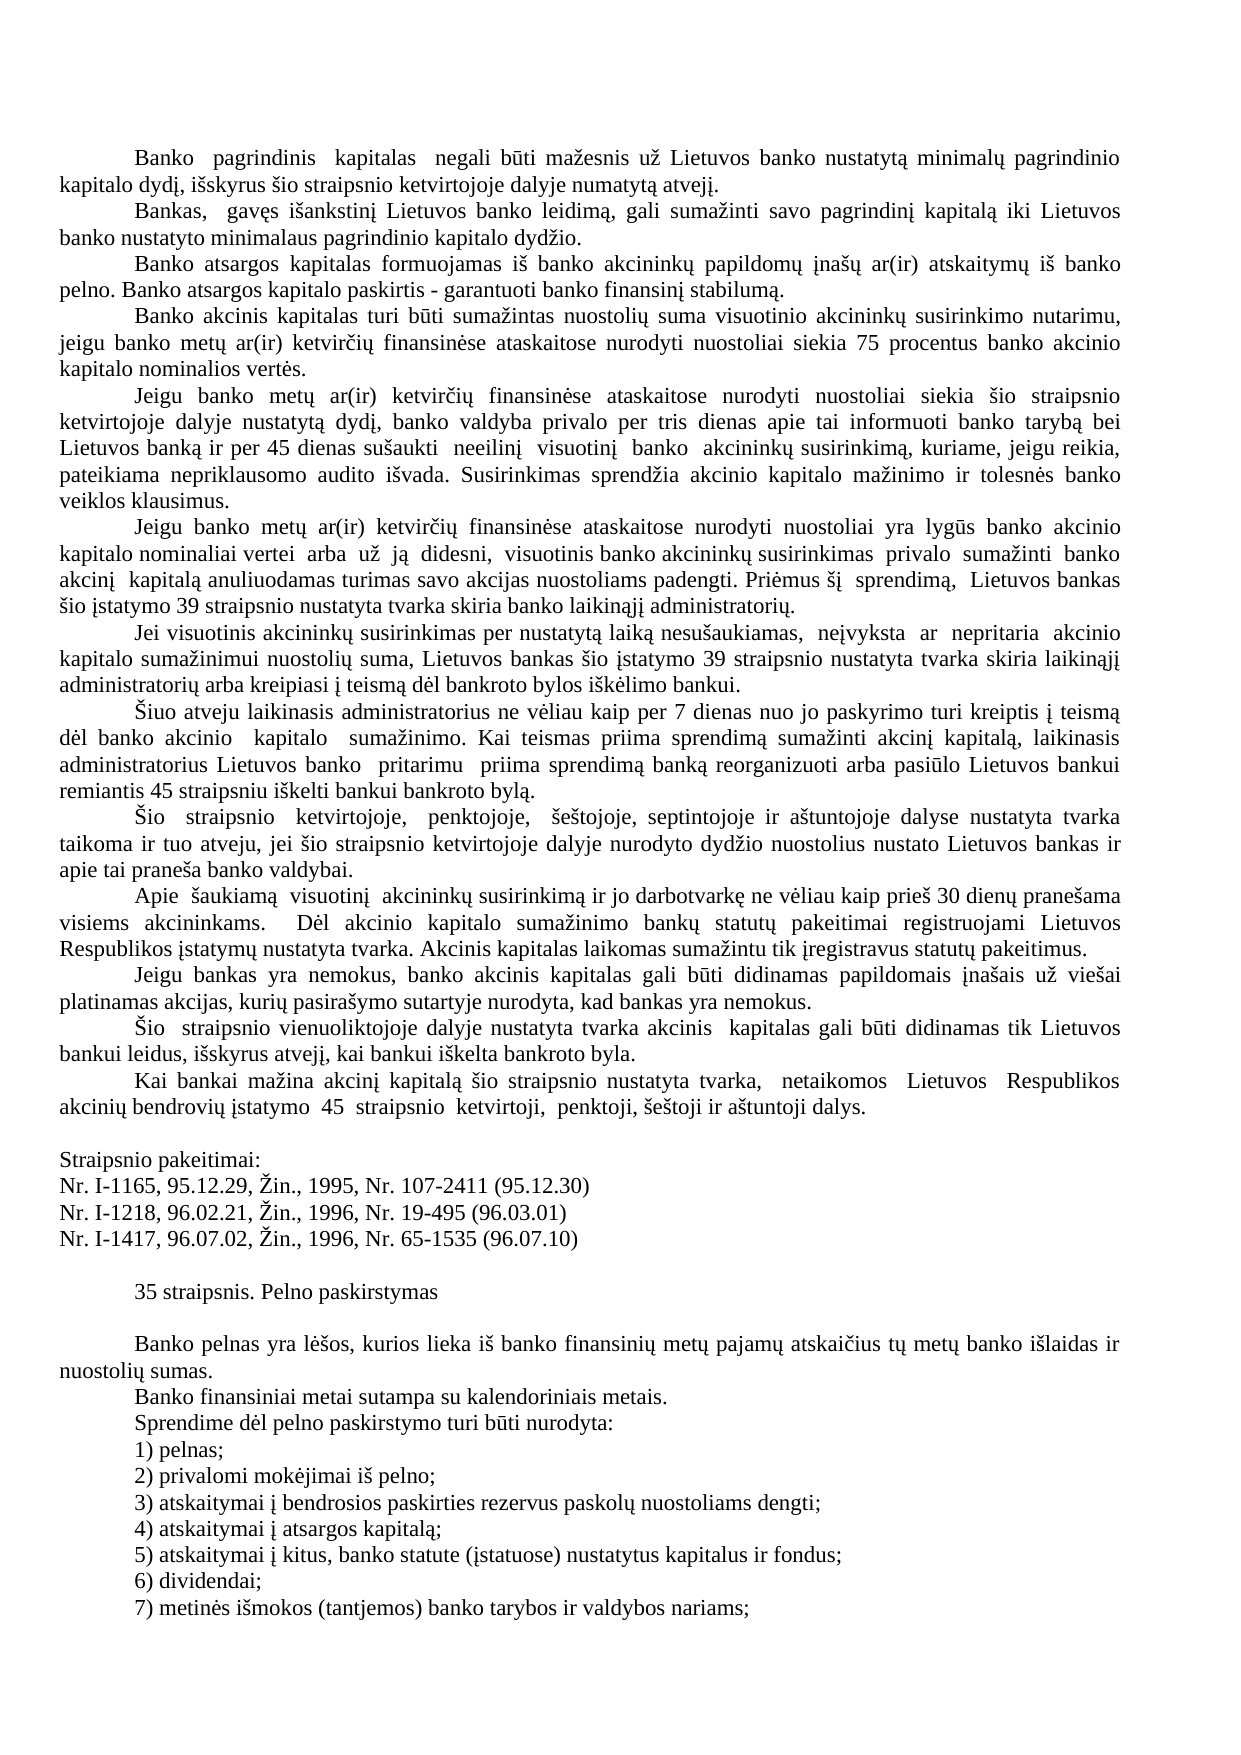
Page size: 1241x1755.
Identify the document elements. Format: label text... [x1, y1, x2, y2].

text Sprendime dėl pelno paskirstymo turi būti nurodyta: [59, 1409, 1122, 1436]
text Šio straipsnio ketvirtojoje, penktojoje, šeštojoje, septintojoje ir aštuntojoje dalyse nustatyta tvarka taikoma ir tuo atveju, jei šio straipsnio ketvirtojoje dalyje nurodyto dydžio nuostolius nustato Lietuvos bankas ir apie tai praneša banko valdybai. [59, 803, 1122, 882]
text Bankas, gavęs išankstinį Lietuvos banko leidimą, gali sumažinti savo pagrindinį kapitalą iki Lietuvos banko nustatyto minimalaus pagrindinio kapitalo dydžio. [59, 197, 1122, 250]
text Šiuo atveju laikinasis administratorius ne vėliau kaip per 7 dienas nuo jo paskyrimo turi kreiptis į teismą dėl banko akcinio kapitalo sumažinimo. Kai teismas priima sprendimą sumažinti akcinį kapitalą, laikinasis administratorius Lietuvos banko pritarimu priima sprendimą banką reorganizuoti arba pasiūlo Lietuvos bankui remiantis 45 straipsniu iškelti bankui bankroto bylą. [59, 698, 1122, 803]
text Apie šaukiamą visuotinį akcininkų susirinkimą ir jo darbotvarkę ne vėliau kaip prieš 30 dienų pranešama visiems akcininkams. Dėl akcinio kapitalo sumažinimo bankų statutų pakeitimai registruojami Lietuvos Respublikos įstatymų nustatyta tvarka. Akcinis kapitalas laikomas sumažintu tik įregistravus statutų pakeitimus. [59, 882, 1122, 961]
text 2) privalomi mokėjimai iš pelno; [59, 1462, 1122, 1488]
text Nr. I-1165, 95.12.29, Žin., 1995, Nr. 107-2411 (95.12.30) [59, 1172, 1122, 1199]
text Kai bankai mažina akcinį kapitalą šio straipsnio nustatyta tvarka, netaikomos Lietuvos Respublikos akcinių bendrovių įstatymo 45 straipsnio ketvirtoji, penktoji, šeštoji ir aštuntoji dalys. [59, 1067, 1122, 1119]
text Jeigu banko metų ar(ir) ketvirčių finansinėse ataskaitose nurodyti nuostoliai siekia šio straipsnio ketvirtojoje dalyje nustatytą dydį, banko valdyba privalo per tris dienas apie tai informuoti banko tarybą bei Lietuvos banką ir per 45 dienas sušaukti neeilinį visuotinį banko akcininkų susirinkimą, kuriame, jeigu reikia, pateikiama nepriklausomo audito išvada. Susirinkimas sprendžia akcinio kapitalo mažinimo ir tolesnės banko veiklos klausimus. [59, 382, 1122, 513]
text 7) metinės išmokos (tantjemos) banko tarybos ir valdybos nariams; [59, 1594, 1122, 1620]
text Banko akcinis kapitalas turi būti sumažintas nuostolių suma visuotinio akcininkų susirinkimo nutarimu, jeigu banko metų ar(ir) ketvirčių finansinėse ataskaitose nurodyti nuostoliai siekia 75 procentus banko akcinio kapitalo nominalios vertės. [59, 303, 1122, 382]
text Straipsnio pakeitimai: [59, 1146, 1122, 1172]
text 3) atskaitymai į bendrosios paskirties rezervus paskolų nuostoliams dengti; [59, 1488, 1122, 1515]
text Nr. I-1417, 96.07.02, Žin., 1996, Nr. 65-1535 (96.07.10) [59, 1225, 1122, 1251]
text 6) dividendai; [59, 1568, 1122, 1594]
text Jeigu bankas yra nemokus, banko akcinis kapitalas gali būti didinamas papildomais įnašais už viešai platinamas akcijas, kurių pasirašymo sutartyje nurodyta, kad bankas yra nemokus. [59, 961, 1122, 1014]
text Jeigu banko metų ar(ir) ketvirčių finansinėse ataskaitose nurodyti nuostoliai yra lygūs banko akcinio kapitalo nominaliai vertei arba už ją didesni, visuotinis banko akcininkų susirinkimas privalo sumažinti banko akcinį kapitalą anuliuodamas turimas savo akcijas nuostoliams padengti. Priėmus šį sprendimą, Lietuvos bankas šio įstatymo 39 straipsnio nustatyta tvarka skiria banko laikinąjį administratorių. [59, 513, 1122, 619]
text 1) pelnas; [59, 1436, 1122, 1462]
text 35 straipsnis. Pelno paskirstymas [59, 1278, 1122, 1304]
text Jei visuotinis akcininkų susirinkimas per nustatytą laiką nesušaukiamas, neįvyksta ar nepritaria akcinio kapitalo sumažinimui nuostolių suma, Lietuvos bankas šio įstatymo 39 straipsnio nustatyta tvarka skiria laikinąjį administratorių arba kreipiasi į teismą dėl bankroto bylos iškėlimo bankui. [59, 619, 1122, 698]
text Banko atsargos kapitalas formuojamas iš banko akcininkų papildomų įnašų ar(ir) atskaitymų iš banko pelno. Banko atsargos kapitalo paskirtis - garantuoti banko finansinį stabilumą. [59, 250, 1122, 303]
text 5) atskaitymai į kitus, banko statute (įstatuose) nustatytus kapitalus ir fondus; [59, 1541, 1122, 1568]
text Banko pelnas yra lėšos, kurios lieka iš banko finansinių metų pajamų atskaičius tų metų banko išlaidas ir nuostolių sumas. [59, 1330, 1122, 1383]
text 4) atskaitymai į atsargos kapitalą; [59, 1515, 1122, 1541]
text Šio straipsnio vienuoliktojoje dalyje nustatyta tvarka akcinis kapitalas gali būti didinamas tik Lietuvos bankui leidus, išskyrus atvejį, kai bankui iškelta bankroto byla. [59, 1014, 1122, 1067]
text Banko finansiniai metai sutampa su kalendoriniais metais. [59, 1383, 1122, 1409]
text Nr. I-1218, 96.02.21, Žin., 1996, Nr. 19-495 (96.03.01) [59, 1199, 1122, 1225]
text Banko pagrindinis kapitalas negali būti mažesnis už Lietuvos banko nustatytą minimalų pagrindinio kapitalo dydį, išskyrus šio straipsnio ketvirtojoje dalyje numatytą atvejį. [59, 144, 1122, 197]
